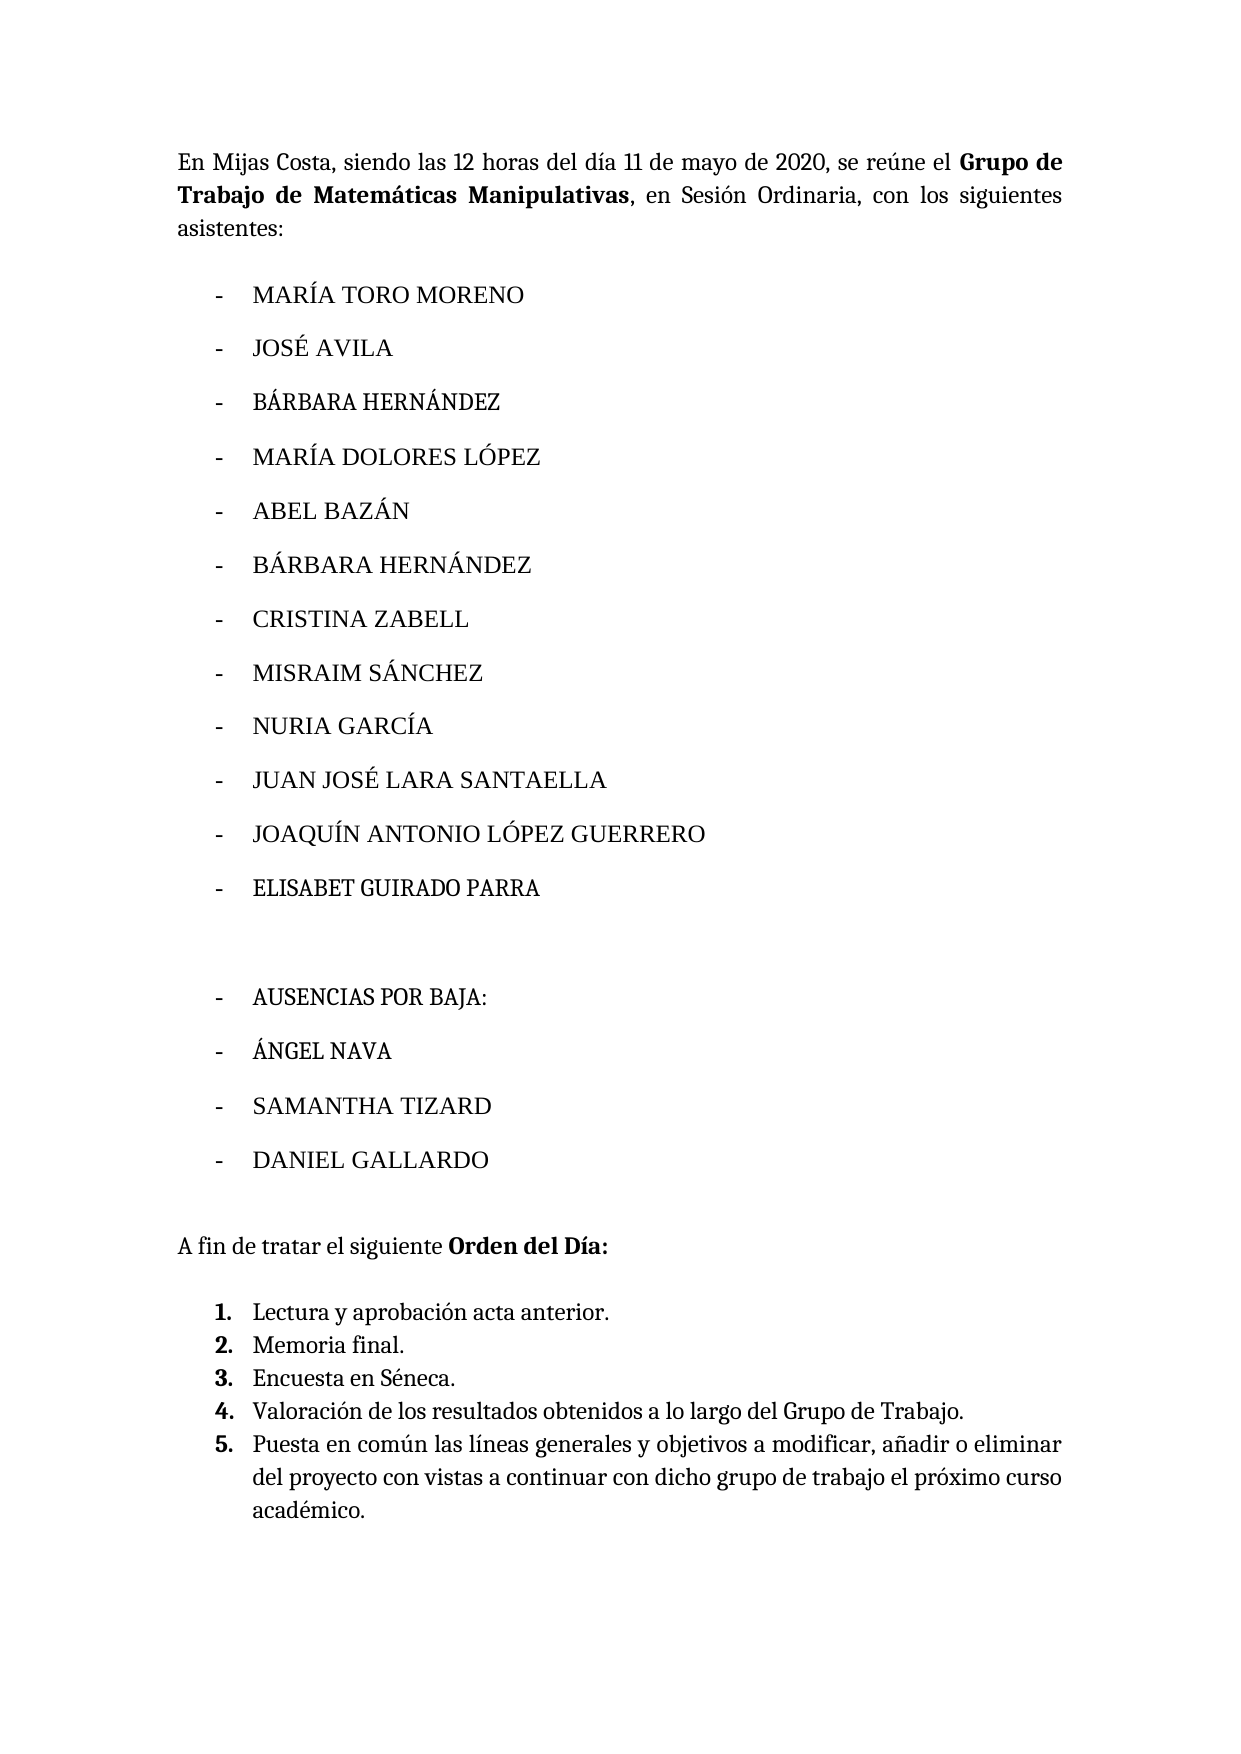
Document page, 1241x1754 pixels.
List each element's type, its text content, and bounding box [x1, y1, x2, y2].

list Valoración de los resultados obtenidos a lo largo del Grupo de Trabajo. [215, 1397, 1063, 1426]
list JUAN JOSÉ LARA SANTAELLA [215, 765, 1063, 794]
list JOSÉ AVILA [215, 333, 1063, 362]
text A fin de tratar el siguiente Orden del Día: [177, 1232, 1063, 1261]
list ÁNGEL NAVA [215, 1036, 1063, 1066]
list DANIEL GALLARDO [215, 1145, 1063, 1174]
list SAMANTHA TIZARD [215, 1091, 1063, 1120]
list AUSENCIAS POR BAJA: [215, 982, 1063, 1011]
list MARÍA DOLORES LÓPEZ [215, 442, 1063, 471]
list ABEL BAZÁN [215, 496, 1063, 525]
text En Mijas Costa, siendo las 12 horas del día 11 de mayo de 2020, se reúne el Grupo de Trabajo de Matemáticas Manipulativas, en Sesión Ordinaria, con los siguientes asistentes: [177, 148, 1063, 242]
list MISRAIM SÁNCHEZ [215, 658, 1063, 686]
list JOAQUÍN ANTONIO LÓPEZ GUERRERO [215, 819, 1063, 848]
list BÁRBARA HERNÁNDEZ [215, 550, 1063, 579]
list Memoria final. [215, 1331, 1063, 1360]
list BÁRBARA HERNÁNDEZ [215, 387, 1063, 417]
list CRISTINA ZABELL [215, 604, 1063, 632]
list Encuesta en Séneca. [215, 1364, 1063, 1393]
list Lectura y aprobación acta anterior. [215, 1298, 1063, 1327]
list NURIA GARCÍA [215, 711, 1063, 740]
list ELISABET GUIRADO PARRA [215, 873, 1063, 903]
list Puesta en común las líneas generales y objetivos a modificar, añadir o eliminar del proyecto con vistas a continuar con dicho grupo de trabajo el próximo curso académico. [215, 1430, 1063, 1525]
list MARÍA TORO MORENO [215, 280, 1063, 308]
